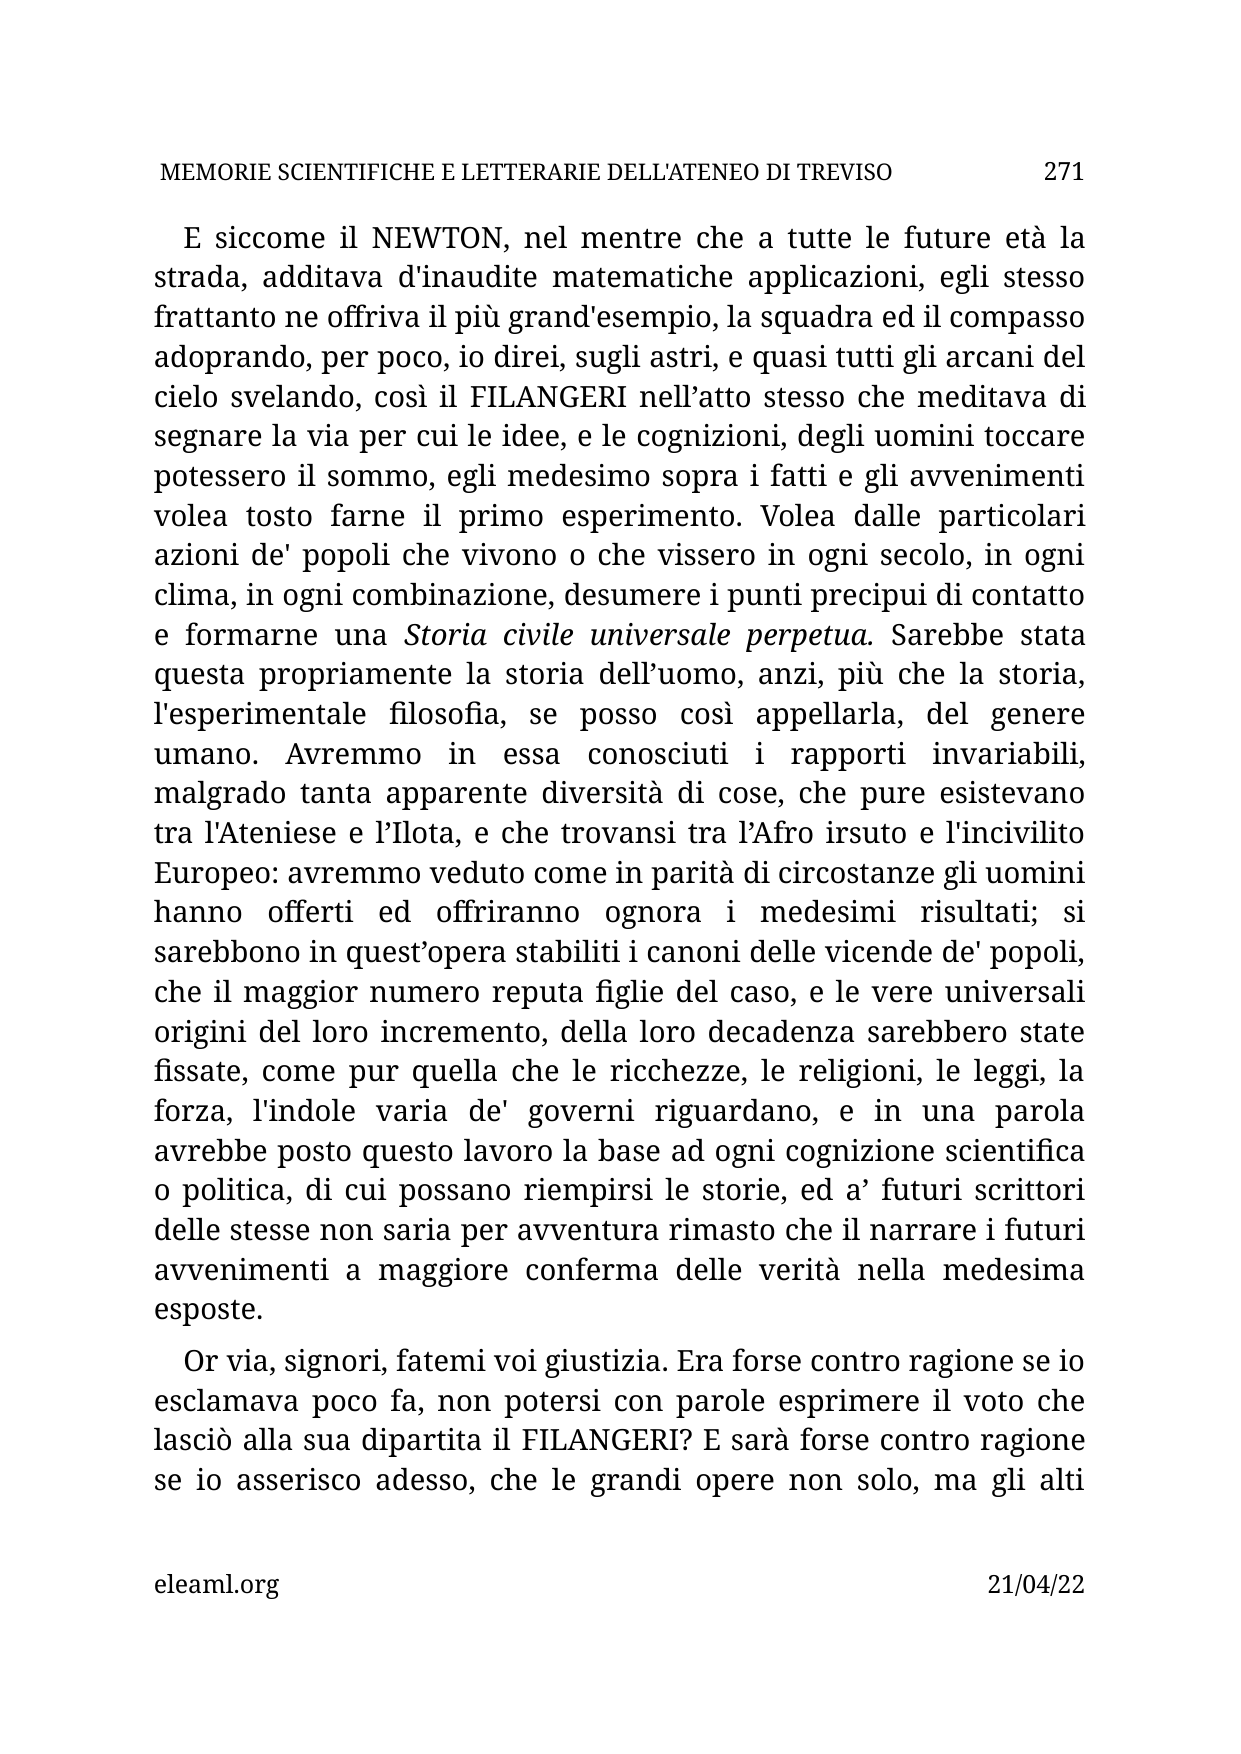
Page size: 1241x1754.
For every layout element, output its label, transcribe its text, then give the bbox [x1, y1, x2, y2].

text E siccome il NEWTON, nel mentre che a tutte le future età la strada, additava d'inaudite matematiche applicazioni, egli stesso frattanto ne offriva il più grand'esempio, la squadra ed il compasso adoprando, per poco, io direi, sugli astri, e quasi tutti gli arcani del cielo svelando, così il FILANGERI nell’atto stesso che meditava di segnare la via per cui le idee, e le cognizioni, degli uomini toccare potessero il sommo, egli medesimo sopra i fatti e gli avvenimenti volea tosto farne il primo esperimento. Volea dalle particolari azioni de' popoli che vivono o che vissero in ogni secolo, in ogni clima, in ogni combinazione, desumere i punti precipui di contatto e formarne una Storia civile universale perpetua. Sarebbe stata questa propriamente la storia dell’uomo, anzi, più che la storia, l'esperimentale filosofia, se posso così appellarla, del genere umano. Avremmo in essa conosciuti i rapporti invariabili, malgrado tanta apparente diversità di cose, che pure esistevano tra l'Ateniese e l’Ilota, e che trovansi tra l’Afro irsuto e l'incivilito Europeo: avremmo veduto come in parità di circostanze gli uomini hanno offerti ed offriranno ognora i medesimi risultati; si sarebbono in quest’opera stabiliti i canoni delle vicende de' popoli, che il maggior numero reputa figlie del caso, e le vere universali origini del loro incremento, della loro decadenza sarebbero state fissate, come pur quella che le ricchezze, le religioni, le leggi, la forza, l'indole varia de' governi riguardano, e in una parola avrebbe posto questo lavoro la base ad ogni cognizione scientifica o politica, di cui possano riempirsi le storie, ed a’ futuri scrittori delle stesse non saria per avventura rimasto che il narrare i futuri avvenimenti a maggiore conferma delle verità nella medesima esposte. [153, 217, 1087, 1328]
text Or via, signori, fatemi voi giustizia. Era forse contro ragione se io esclamava poco fa, non potersi con parole esprimere il voto che lasciò alla sua dipartita il FILANGERI? E sarà forse contro ragione se io asserisco adesso, che le grandi opere non solo, ma gli alti [153, 1340, 1087, 1499]
